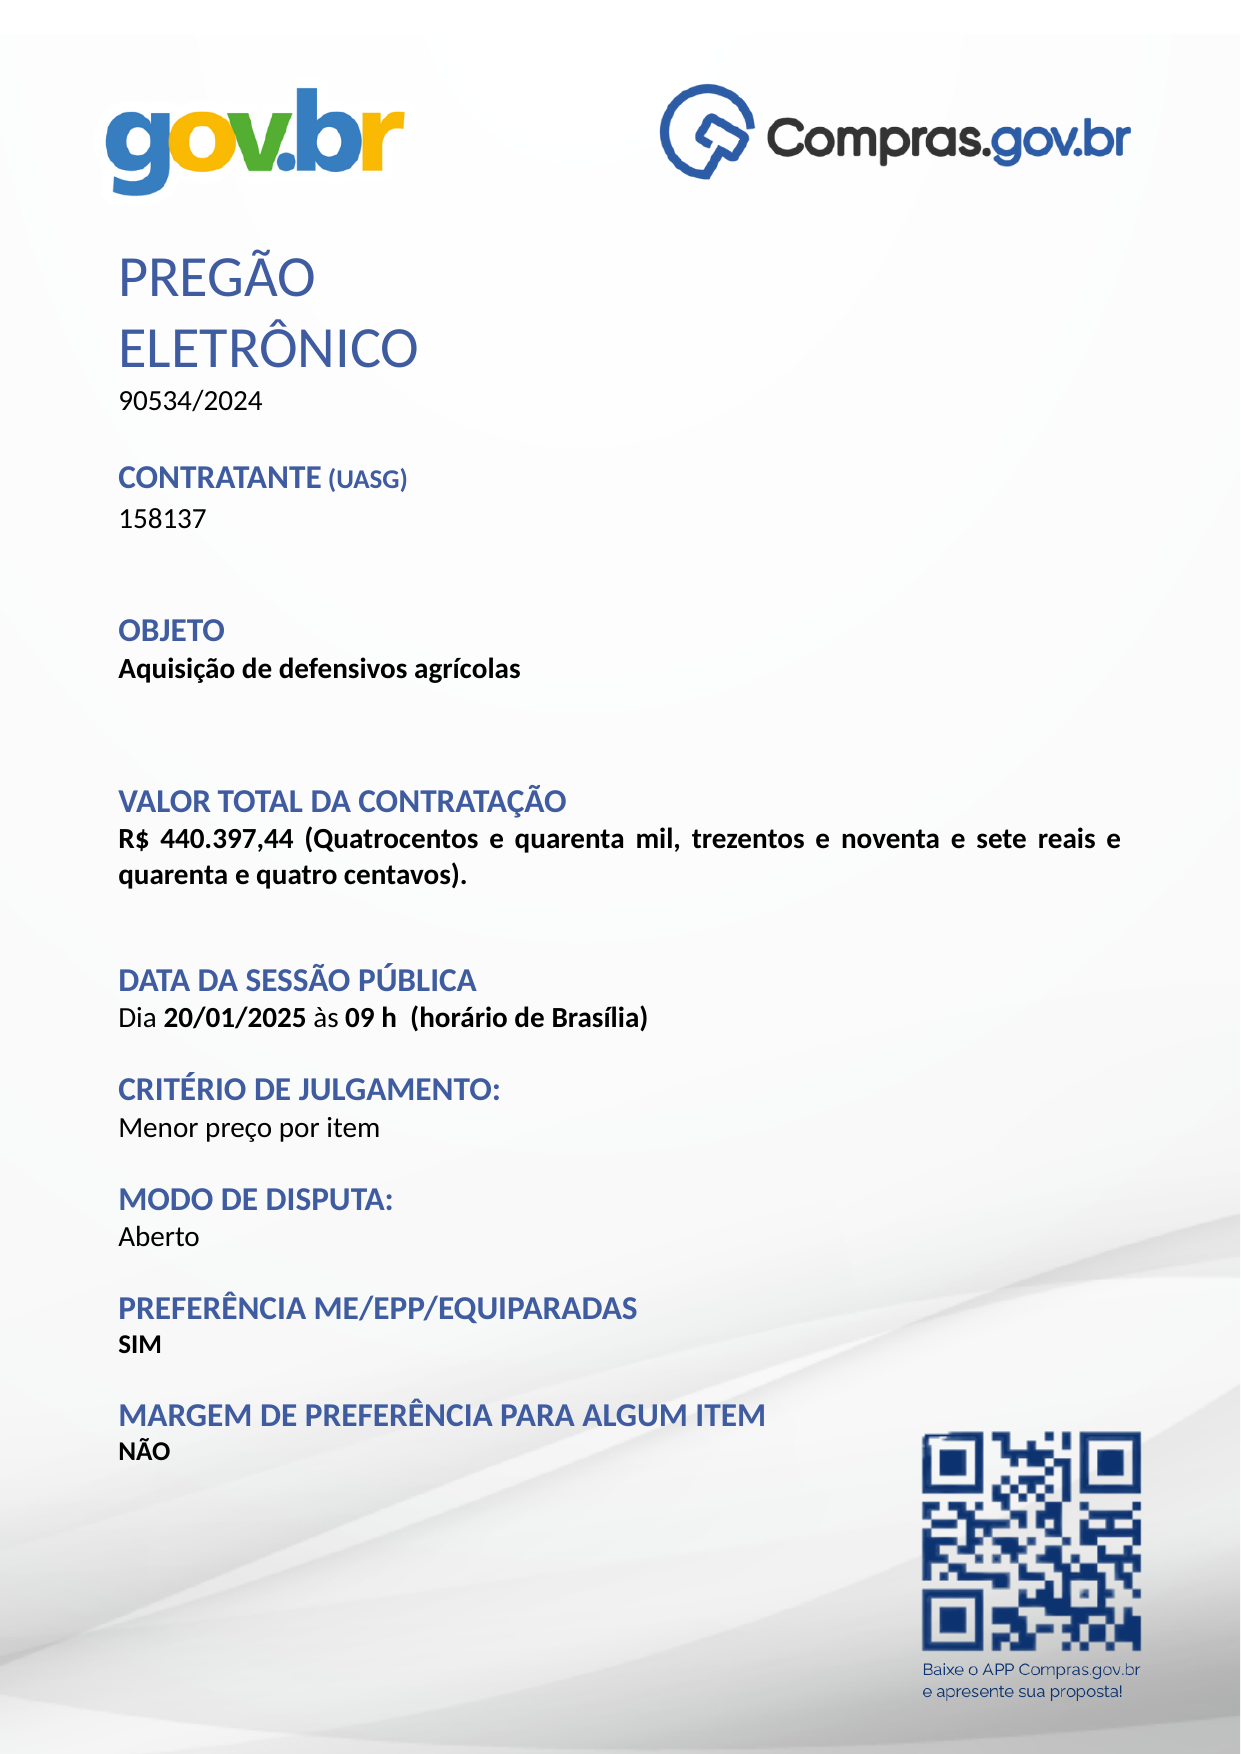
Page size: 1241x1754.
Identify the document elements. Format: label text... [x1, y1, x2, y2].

text MARGEM DE PREFERÊNCIA PARA ALGUM ITEM [118, 1394, 1122, 1434]
text 90534/2024 [118, 382, 1122, 417]
text OBJETO [118, 609, 1122, 650]
text Modo de disputa: [118, 1178, 1122, 1218]
text Aquisição de defensivos agrícolas [118, 650, 1122, 686]
text CONTRATANTE (UASG) [118, 456, 1122, 497]
text Aberto [118, 1218, 1122, 1254]
text ELETRÔNICO [118, 311, 1122, 382]
text SIM [118, 1328, 1122, 1361]
text PREFERÊNCIA ME/EPP/EQUIPARADAS [118, 1287, 1122, 1328]
text DATA DA SESSÃO PÚBLICA [118, 959, 1122, 999]
text VALOR TOTAL DA CONTRATAÇÃO [118, 780, 1122, 821]
picture [0, 33, 1241, 1754]
text Critério de Julgamento: [118, 1068, 1122, 1109]
text PREGÃO [118, 239, 1122, 311]
text Menor preço por item [118, 1109, 1122, 1144]
text NÃO [118, 1434, 1122, 1467]
text 158137 [118, 500, 1122, 536]
text Dia 20/01/2025 às 09 h (horário de Brasília) [118, 999, 1122, 1035]
text R$ 440.397,44 (Quatrocentos e quarenta mil, trezentos e noventa e sete reais e quarenta e quatro centavos). [118, 821, 1122, 892]
